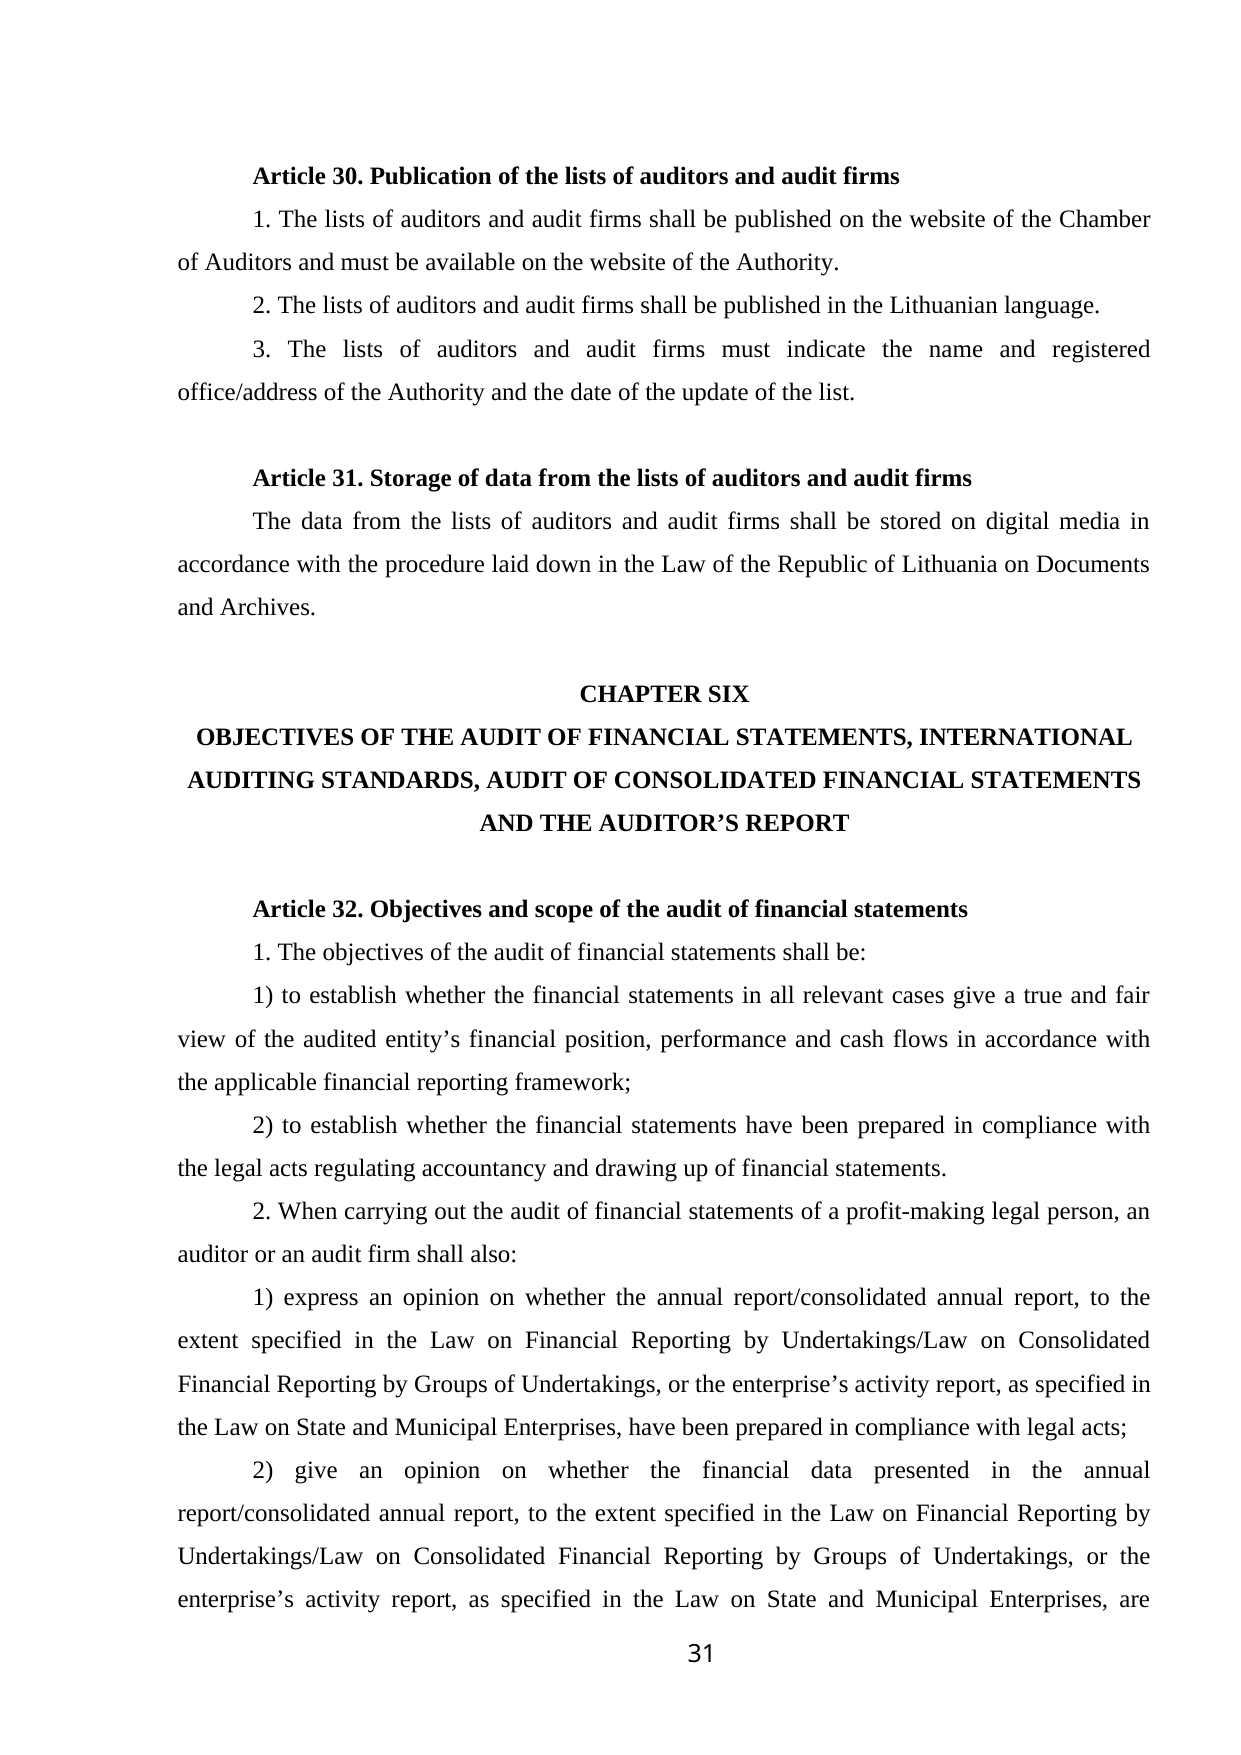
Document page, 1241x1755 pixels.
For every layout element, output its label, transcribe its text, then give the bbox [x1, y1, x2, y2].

text 1. The lists of auditors and audit firms shall be published on the website of the Chamber of Auditors and must be available on the website of the Authority. [177, 204, 1152, 276]
text CHAPTER SIX [177, 679, 1152, 707]
text 2. When carrying out the audit of financial statements of a profit-making legal person, an auditor or an audit firm shall also: [177, 1196, 1152, 1268]
text The data from the lists of auditors and audit firms shall be stored on digital media in accordance with the procedure laid down in the Law of the Republic of Lithuania on Documents and Archives. [177, 506, 1152, 621]
text 1) express an opinion on whether the annual report/consolidated annual report, to the extent specified in the Law on Financial Reporting by Undertakings/Law on Consolidated Financial Reporting by Groups of Undertakings, or the enterprise’s activity report, as specified in the Law on State and Municipal Enterprises, have been prepared in compliance with legal acts; [177, 1282, 1152, 1441]
text 2. The lists of auditors and audit firms shall be published in the Lithuanian language. [177, 291, 1152, 319]
text OBJECTIVES OF THE AUDIT OF FINANCIAL STATEMENTS, INTERNATIONAL AUDITING STANDARDS, AUDIT OF CONSOLIDATED FINANCIAL STATEMENTS AND THE AUDITOR’S REPORT [177, 722, 1152, 837]
text 2) give an opinion on whether the financial data presented in the annual report/consolidated annual report, to the extent specified in the Law on Financial Reporting by Undertakings/Law on Consolidated Financial Reporting by Groups of Undertakings, or the enterprise’s activity report, as specified in the Law on State and Municipal Enterprises, are [177, 1455, 1152, 1613]
text 1. The objectives of the audit of financial statements shall be: [177, 937, 1152, 966]
text 3. The lists of auditors and audit firms must indicate the name and registered office/address of the Authority and the date of the update of the list. [177, 334, 1152, 406]
text 2) to establish whether the financial statements have been prepared in compliance with the legal acts regulating accountancy and drawing up of financial statements. [177, 1110, 1152, 1182]
text Article 30. Publication of the lists of auditors and audit firms [177, 161, 1152, 190]
text 1) to establish whether the financial statements in all relevant cases give a true and fair view of the audited entity’s financial position, performance and cash flows in accordance with the applicable financial reporting framework; [177, 981, 1152, 1096]
text Article 32. Objectives and scope of the audit of financial statements [177, 894, 1152, 923]
text Article 31. Storage of data from the lists of auditors and audit firms [177, 463, 1152, 492]
